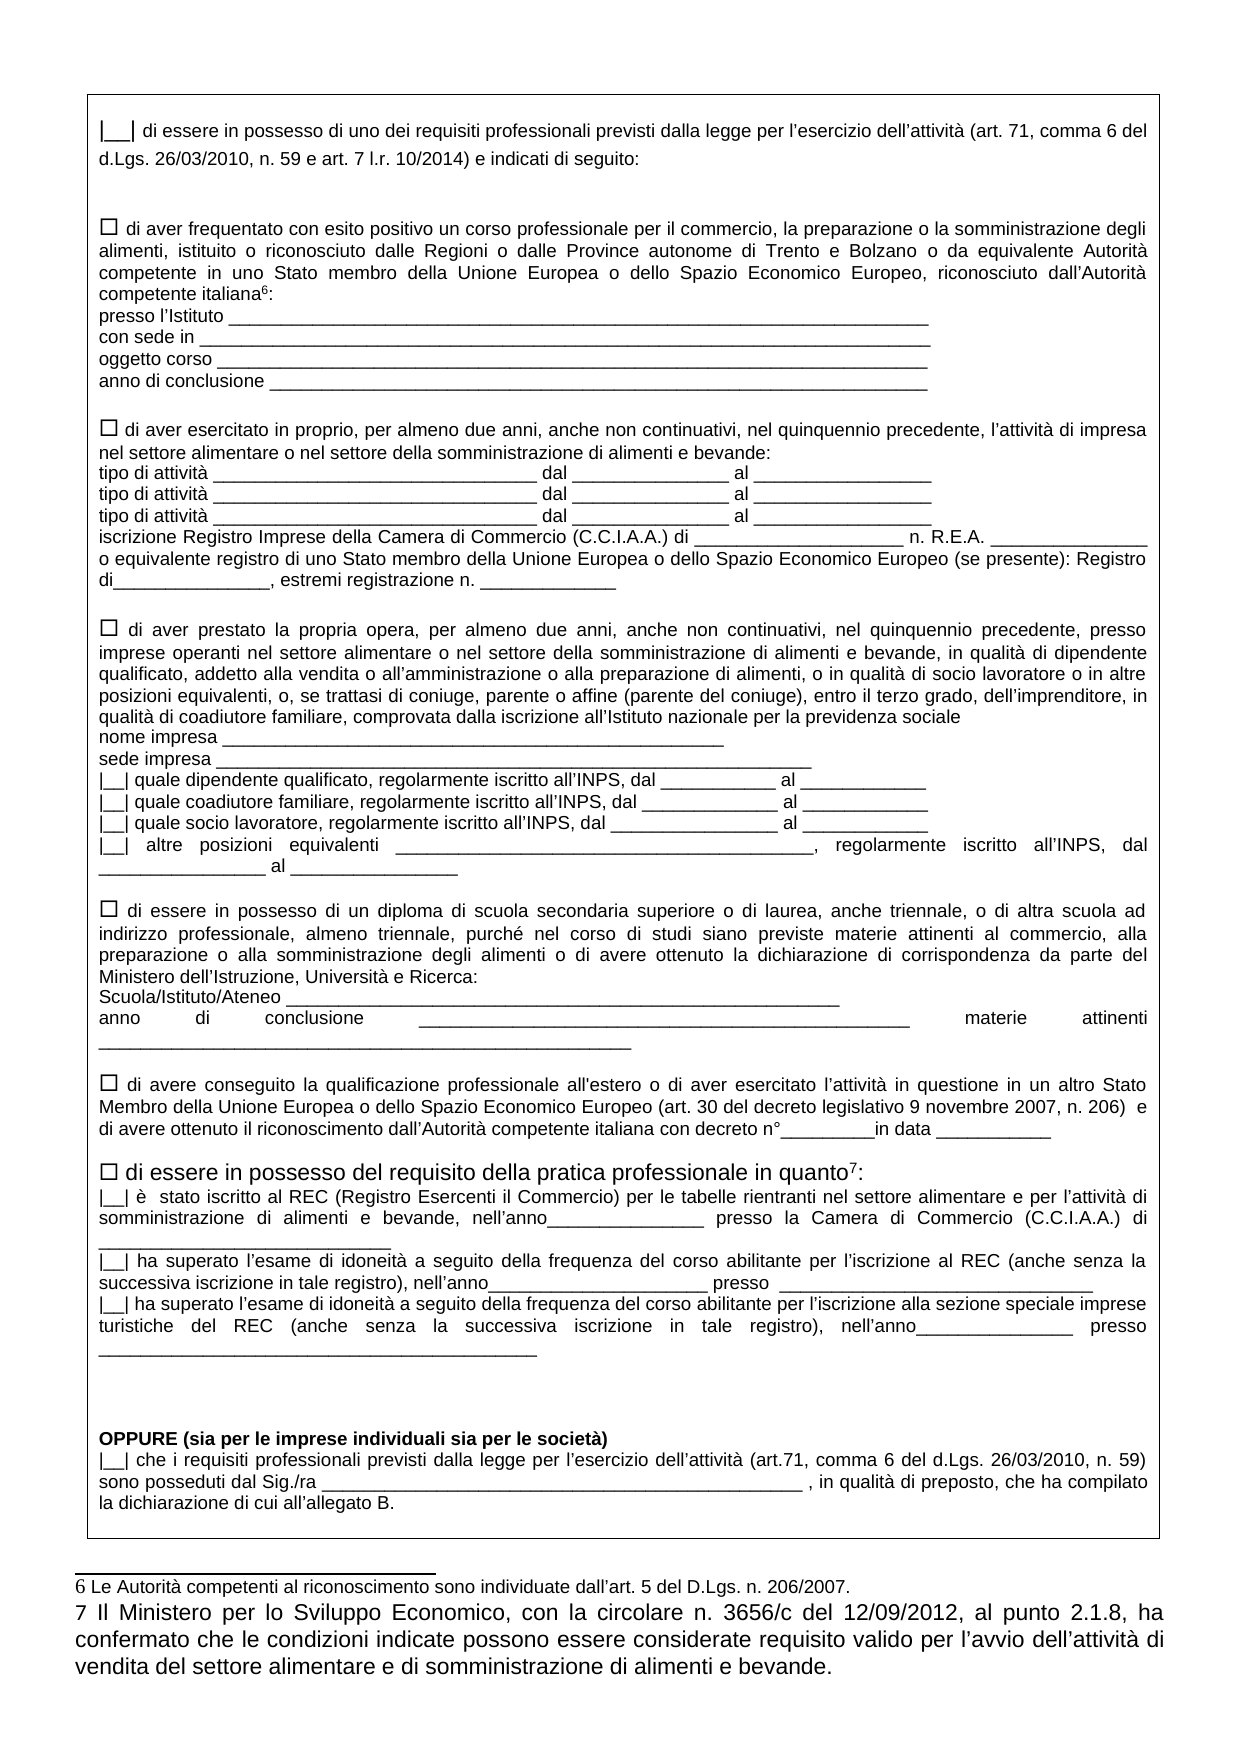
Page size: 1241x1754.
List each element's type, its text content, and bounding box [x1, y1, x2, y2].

table_cell Il/la sottoscritto/a, consapevole delle sanzioni penali previste dalla legge per le false dichiarazioni e attestazioni (art. 76 del DPR 445 del 2000 e Codice penale), sotto la propria responsabilità, dichiara: di essere in possesso dei requisiti di onorabilità previsti dalla legge; che non sussistono nei propri confronti le cause di divieto, di decadenza o di sospensione previste dalla legge (art. 67 del D.Lgs. 06/09/2011, n. 159, “Effetti delle misure di prevenzione previste dal Codice delle leggi antimafia e delle misure di prevenzione, nonché nuove disposizioni in materia di documentazione antimafia”). Solo nel caso di settore alimentare (SCIA UNICA): |__| di essere in possesso di uno dei requisiti professionali previsti dalla legge per l’esercizio dell’attività (art. 71, comma 6 del d.Lgs. 26/03/2010, n. 59 e art. 7 l.r. 10/2014) e indicati di seguito:  di aver frequentato con esito positivo un corso professionale per il commercio, la preparazione o la somministrazione degli alimenti, istituito o riconosciuto dalle Regioni o dalle Province autonome di Trento e Bolzano o da equivalente Autorità competente in uno Stato membro della Unione Europea o dello Spazio Economico Europeo, riconosciuto dall’Autorità competente italiana: presso l’Istituto ___________________________________________________________________ con sede in ______________________________________________________________________ oggetto corso ____________________________________________________________________ anno di conclusione _______________________________________________________________  di aver esercitato in proprio, per almeno due anni, anche non continuativi, nel quinquennio precedente, l’attività di impresa nel settore alimentare o nel settore della somministrazione di alimenti e bevande: tipo di attività _______________________________ dal _______________ al _________________ tipo di attività _______________________________ dal _______________ al _________________ tipo di attività _______________________________ dal _______________ al _________________ iscrizione Registro Imprese della Camera di Commercio (C.C.I.A.A.) di ____________________ n. R.E.A. _______________ o equivalente registro di uno Stato membro della Unione Europea o dello Spazio Economico Europeo (se presente): Registro di_______________, estremi registrazione n. _____________  di aver prestato la propria opera, per almeno due anni, anche non continuativi, nel quinquennio precedente, presso imprese operanti nel settore alimentare o nel settore della somministrazione di alimenti e bevande, in qualità di dipendente qualificato, addetto alla vendita o all’amministrazione o alla preparazione di alimenti, o in qualità di socio lavoratore o in altre posizioni equivalenti, o, se trattasi di coniuge, parente o affine (parente del coniuge), entro il terzo grado, dell’imprenditore, in qualità di coadiutore familiare, comprovata dalla iscrizione all’Istituto nazionale per la previdenza sociale nome impresa ________________________________________________ sede impresa _________________________________________________________ |__| quale dipendente qualificato, regolarmente iscritto all’INPS, dal ___________ al ____________ |__| quale coadiutore familiare, regolarmente iscritto all’INPS, dal _____________ al ____________ |__| quale socio lavoratore, regolarmente iscritto all’INPS, dal ________________ al ____________ |__| altre posizioni equivalenti ________________________________________, regolarmente iscritto all’INPS, dal ________________ al ________________  di essere in possesso di un diploma di scuola secondaria superiore o di laurea, anche triennale, o di altra scuola ad indirizzo professionale, almeno triennale, purché nel corso di studi siano previste materie attinenti al commercio, alla preparazione o alla somministrazione degli alimenti o di avere ottenuto la dichiarazione di corrispondenza da parte del Ministero dell’Istruzione, Università e Ricerca: Scuola/Istituto/Ateneo _____________________________________________________ anno di conclusione _______________________________________________ materie attinenti ___________________________________________________  di avere conseguito la qualificazione professionale all'estero o di aver esercitato l’attività in questione in un altro Stato Membro della Unione Europea o dello Spazio Economico Europeo (art. 30 del decreto legislativo 9 novembre 2007, n. 206) e di avere ottenuto il riconoscimento dall’Autorità competente italiana con decreto n°_________in data ___________  di essere in possesso del requisito della pratica professionale in quanto: |__| è stato iscritto al REC (Registro Esercenti il Commercio) per le tabelle rientranti nel settore alimentare e per l’attività di somministrazione di alimenti e bevande, nell’anno_______________ presso la Camera di Commercio (C.C.I.A.A.) di ____________________________ |__| ha superato l’esame di idoneità a seguito della frequenza del corso abilitante per l’iscrizione al REC (anche senza la successiva iscrizione in tale registro), nell’anno_____________________ presso ______________________________ |__| ha superato l’esame di idoneità a seguito della frequenza del corso abilitante per l’iscrizione alla sezione speciale imprese turistiche del REC (anche senza la successiva iscrizione in tale registro), nell’anno_______________ presso __________________________________________ OPPURE (sia per le imprese individuali sia per le società) |__| che i requisiti professionali previsti dalla legge per l’esercizio dell’attività (art.71, comma 6 del d.Lgs. 26/03/2010, n. 59) sono posseduti dal Sig./ra ______________________________________________ , in qualità di preposto, che ha compilato la dichiarazione di cui all’allegato B. [88, 95, 1159, 1538]
table_cell [81, 94, 87, 1538]
